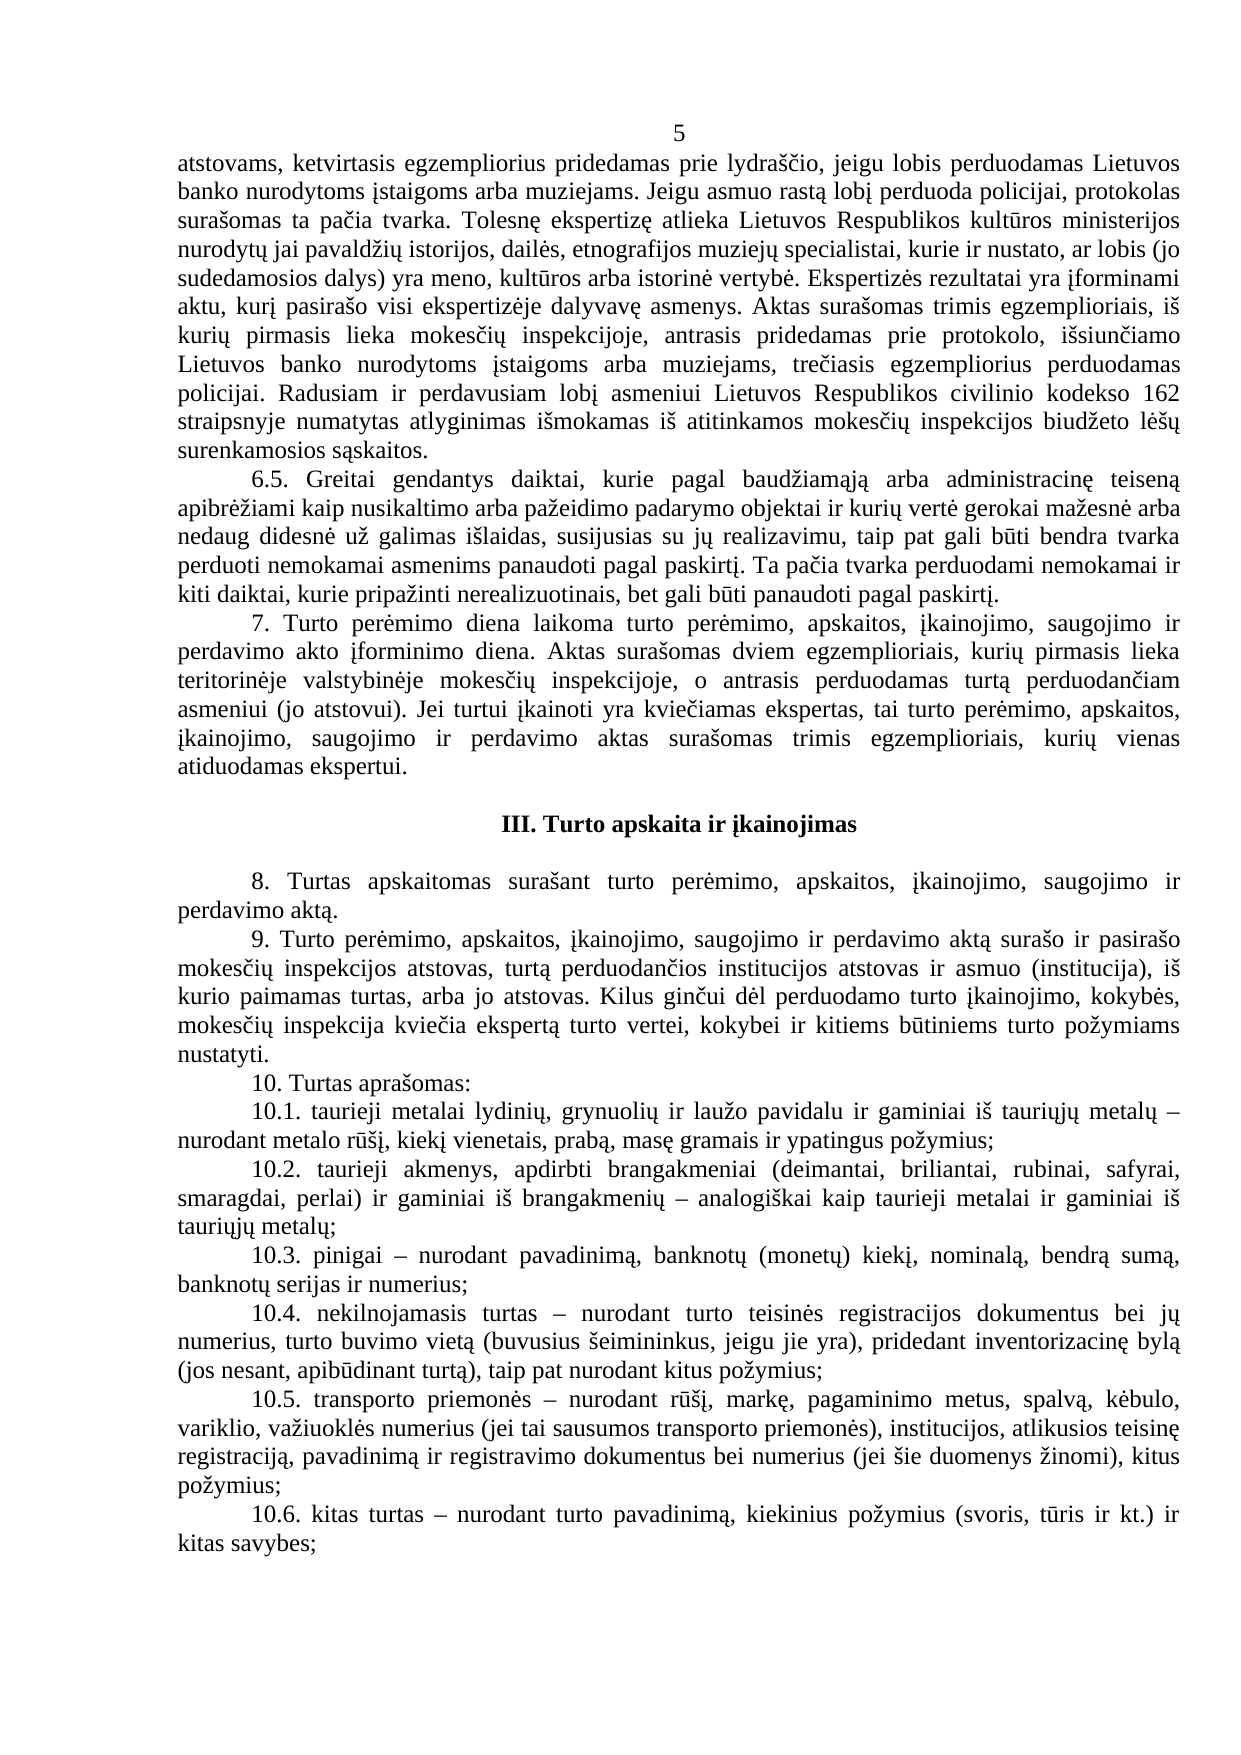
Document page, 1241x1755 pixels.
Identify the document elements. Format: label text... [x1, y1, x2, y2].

text 7. Turto perėmimo diena laikoma turto perėmimo, apskaitos, įkainojimo, saugojimo ir perdavimo akto įforminimo diena. Aktas surašomas dviem egzemplioriais, kurių pirmasis lieka teritorinėje valstybinėje mokesčių inspekcijoje, o antrasis perduodamas turtą perduodančiam asmeniui (jo atstovui). Jei turtui įkainoti yra kviečiamas ekspertas, tai turto perėmimo, apskaitos, įkainojimo, saugojimo ir perdavimo aktas surašomas trimis egzemplioriais, kurių vienas atiduodamas ekspertui. [177, 608, 1181, 780]
text atstovams, ketvirtasis egzempliorius pridedamas prie lydraščio, jeigu lobis perduodamas Lietuvos banko nurodytoms įstaigoms arba muziejams. Jeigu asmuo rastą lobį perduoda policijai, protokolas surašomas ta pačia tvarka. Tolesnę ekspertizę atlieka Lietuvos Respublikos kultūros ministerijos nurodytų jai pavaldžių istorijos, dailės, etnografijos muziejų specialistai, kurie ir nustato, ar lobis (jo sudedamosios dalys) yra meno, kultūros arba istorinė vertybė. Ekspertizės rezultatai yra įforminami aktu, kurį pasirašo visi ekspertizėje dalyvavę asmenys. Aktas surašomas trimis egzemplioriais, iš kurių pirmasis lieka mokesčių inspekcijoje, antrasis pridedamas prie protokolo, išsiunčiamo Lietuvos banko nurodytoms įstaigoms arba muziejams, trečiasis egzempliorius perduodamas policijai. Radusiam ir perdavusiam lobį asmeniui Lietuvos Respublikos civilinio kodekso 162 straipsnyje numatytas atlyginimas išmokamas iš atitinkamos mokesčių inspekcijos biudžeto lėšų surenkamosios sąskaitos. [177, 148, 1181, 464]
text 10.3. pinigai – nurodant pavadinimą, banknotų (monetų) kiekį, nominalą, bendrą sumą, banknotų serijas ir numerius; [177, 1240, 1181, 1298]
text III. Turto apskaita ir įkainojimas [177, 809, 1181, 838]
text 10.5. transporto priemonės – nurodant rūšį, markę, pagaminimo metus, spalvą, kėbulo, variklio, važiuoklės numerius (jei tai sausumos transporto priemonės), institucijos, atlikusios teisinę registraciją, pavadinimą ir registravimo dokumentus bei numerius (jei šie duomenys žinomi), kitus požymius; [177, 1384, 1181, 1499]
text 10. Turtas aprašomas: [177, 1068, 1181, 1096]
text 10.1. taurieji metalai lydinių, grynuolių ir laužo pavidalu ir gaminiai iš tauriųjų metalų – nurodant metalo rūšį, kiekį vienetais, prabą, masę gramais ir ypatingus požymius; [177, 1096, 1181, 1154]
text 10.2. taurieji akmenys, apdirbti brangakmeniai (deimantai, briliantai, rubinai, safyrai, smaragdai, perlai) ir gaminiai iš brangakmenių – analogiškai kaip taurieji metalai ir gaminiai iš tauriųjų metalų; [177, 1154, 1181, 1240]
text 8. Turtas apskaitomas surašant turto perėmimo, apskaitos, įkainojimo, saugojimo ir perdavimo aktą. [177, 866, 1181, 924]
text 10.4. nekilnojamasis turtas – nurodant turto teisinės registracijos dokumentus bei jų numerius, turto buvimo vietą (buvusius šeimininkus, jeigu jie yra), pridedant inventorizacinę bylą (jos nesant, apibūdinant turtą), taip pat nurodant kitus požymius; [177, 1298, 1181, 1384]
text 6.5. Greitai gendantys daiktai, kurie pagal baudžiamąją arba administracinę teiseną apibrėžiami kaip nusikaltimo arba pažeidimo padarymo objektai ir kurių vertė gerokai mažesnė arba nedaug didesnė už galimas išlaidas, susijusias su jų realizavimu, taip pat gali būti bendra tvarka perduoti nemokamai asmenims panaudoti pagal paskirtį. Ta pačia tvarka perduodami nemokamai ir kiti daiktai, kurie pripažinti nerealizuotinais, bet gali būti panaudoti pagal paskirtį. [177, 464, 1181, 608]
text 10.6. kitas turtas – nurodant turto pavadinimą, kiekinius požymius (svoris, tūris ir kt.) ir kitas savybes; [177, 1499, 1181, 1556]
text 9. Turto perėmimo, apskaitos, įkainojimo, saugojimo ir perdavimo aktą surašo ir pasirašo mokesčių inspekcijos atstovas, turtą perduodančios institucijos atstovas ir asmuo (institucija), iš kurio paimamas turtas, arba jo atstovas. Kilus ginčui dėl perduodamo turto įkainojimo, kokybės, mokesčių inspekcija kviečia ekspertą turto vertei, kokybei ir kitiems būtiniems turto požymiams nustatyti. [177, 924, 1181, 1068]
